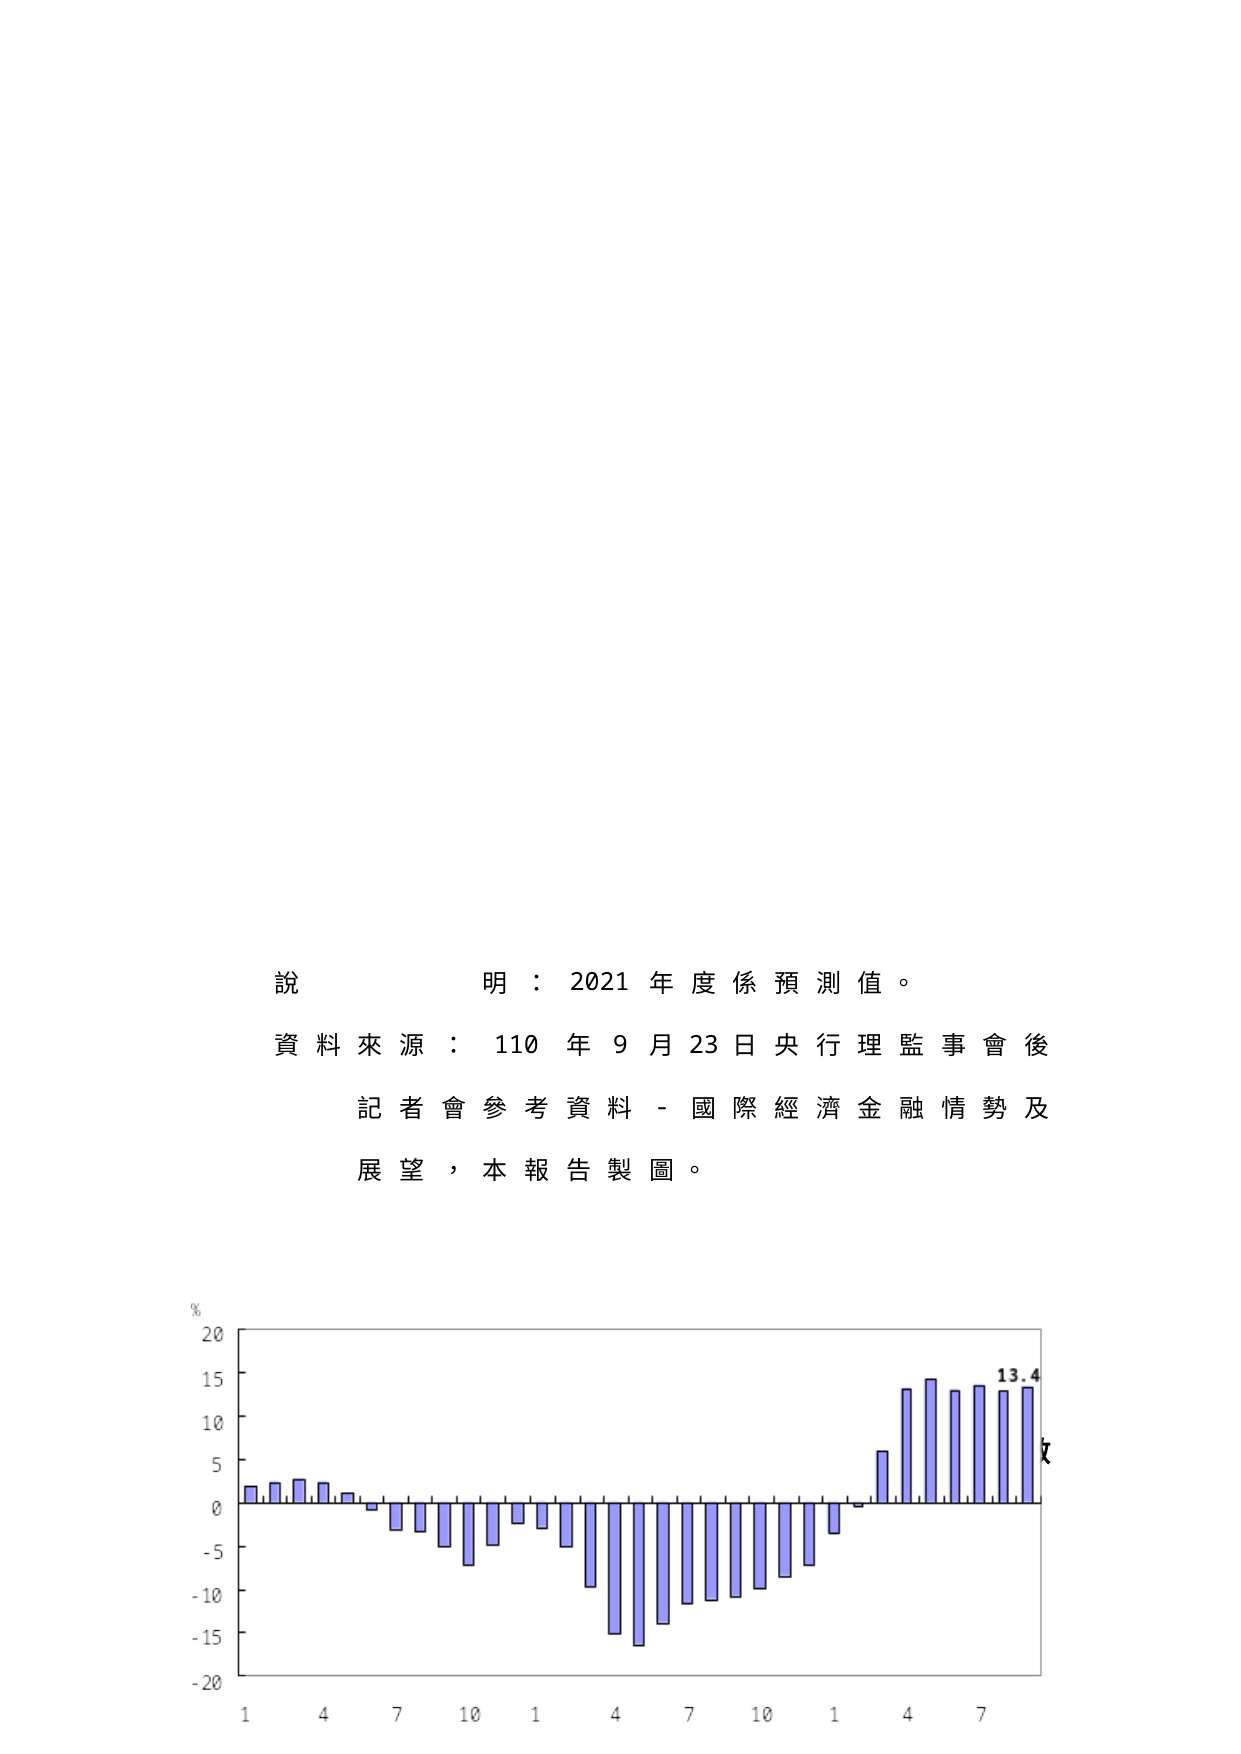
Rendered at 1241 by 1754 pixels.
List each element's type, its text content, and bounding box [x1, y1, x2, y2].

text 圖3 108年1月至110年9月進口物價指數年增率 [227, 1377, 237, 1564]
text 圖3 108年1月至110年9月進口物價指數年增率 [1043, 1377, 1058, 1564]
text 資料來源：110年9月23日央行理監事會後記者會參考資料-國際經濟金融情勢及展望，本報告製圖。 [227, 1002, 1058, 1189]
text 說 明：2021年度係預測值。 [227, 939, 1058, 1002]
